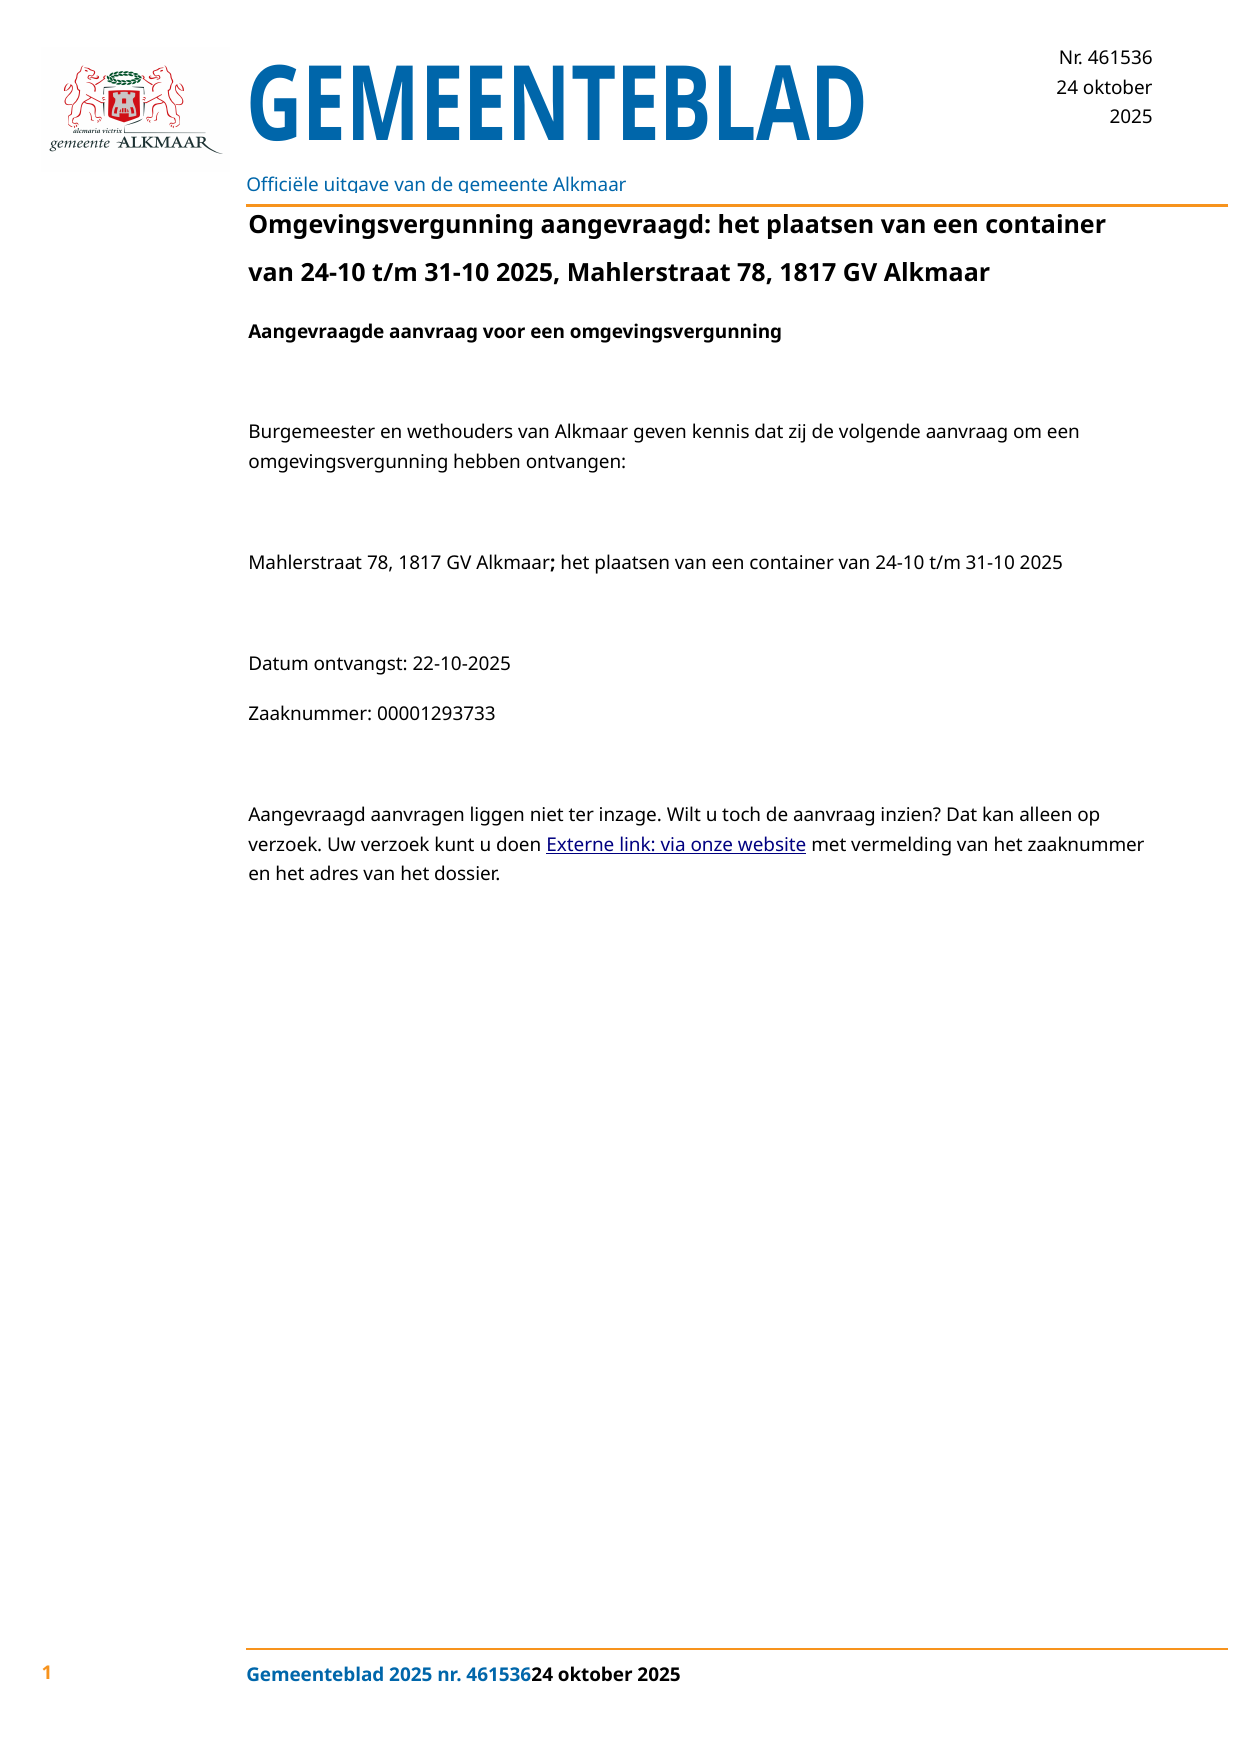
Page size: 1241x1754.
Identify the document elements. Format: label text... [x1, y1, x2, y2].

text Zaaknummer: 00001293733 [248, 700, 1152, 726]
text Mahlerstraat 78, 1817 GV Alkmaar; het plaatsen van een container van 24-10 t/m 31-10 2025 [248, 549, 1152, 575]
text Datum ontvangst: 22-10-2025 [248, 650, 1152, 676]
text Aangevraagde aanvraag voor een omgevingsvergunning [248, 318, 1152, 344]
text Aangevraagd aanvragen liggen niet ter inzage. Wilt u toch de aanvraag inzien? Dat kan alleen op verzoek. Uw verzoek kunt u doen Externe link: via onze website met vermelding van het zaaknummer en het adres van het dossier. [248, 801, 1152, 886]
text Burgemeester en wethouders van Alkmaar geven kennis dat zij de volgende aanvraag om een omgevingsvergunning hebben ontvangen: [248, 419, 1152, 474]
picture [41, 47, 231, 172]
text Omgevingsvergunning aangevraagd: het plaatsen van een container van 24-10 t/m 31-10 2025, Mahlerstraat 78, 1817 GV Alkmaar [248, 207, 1152, 288]
